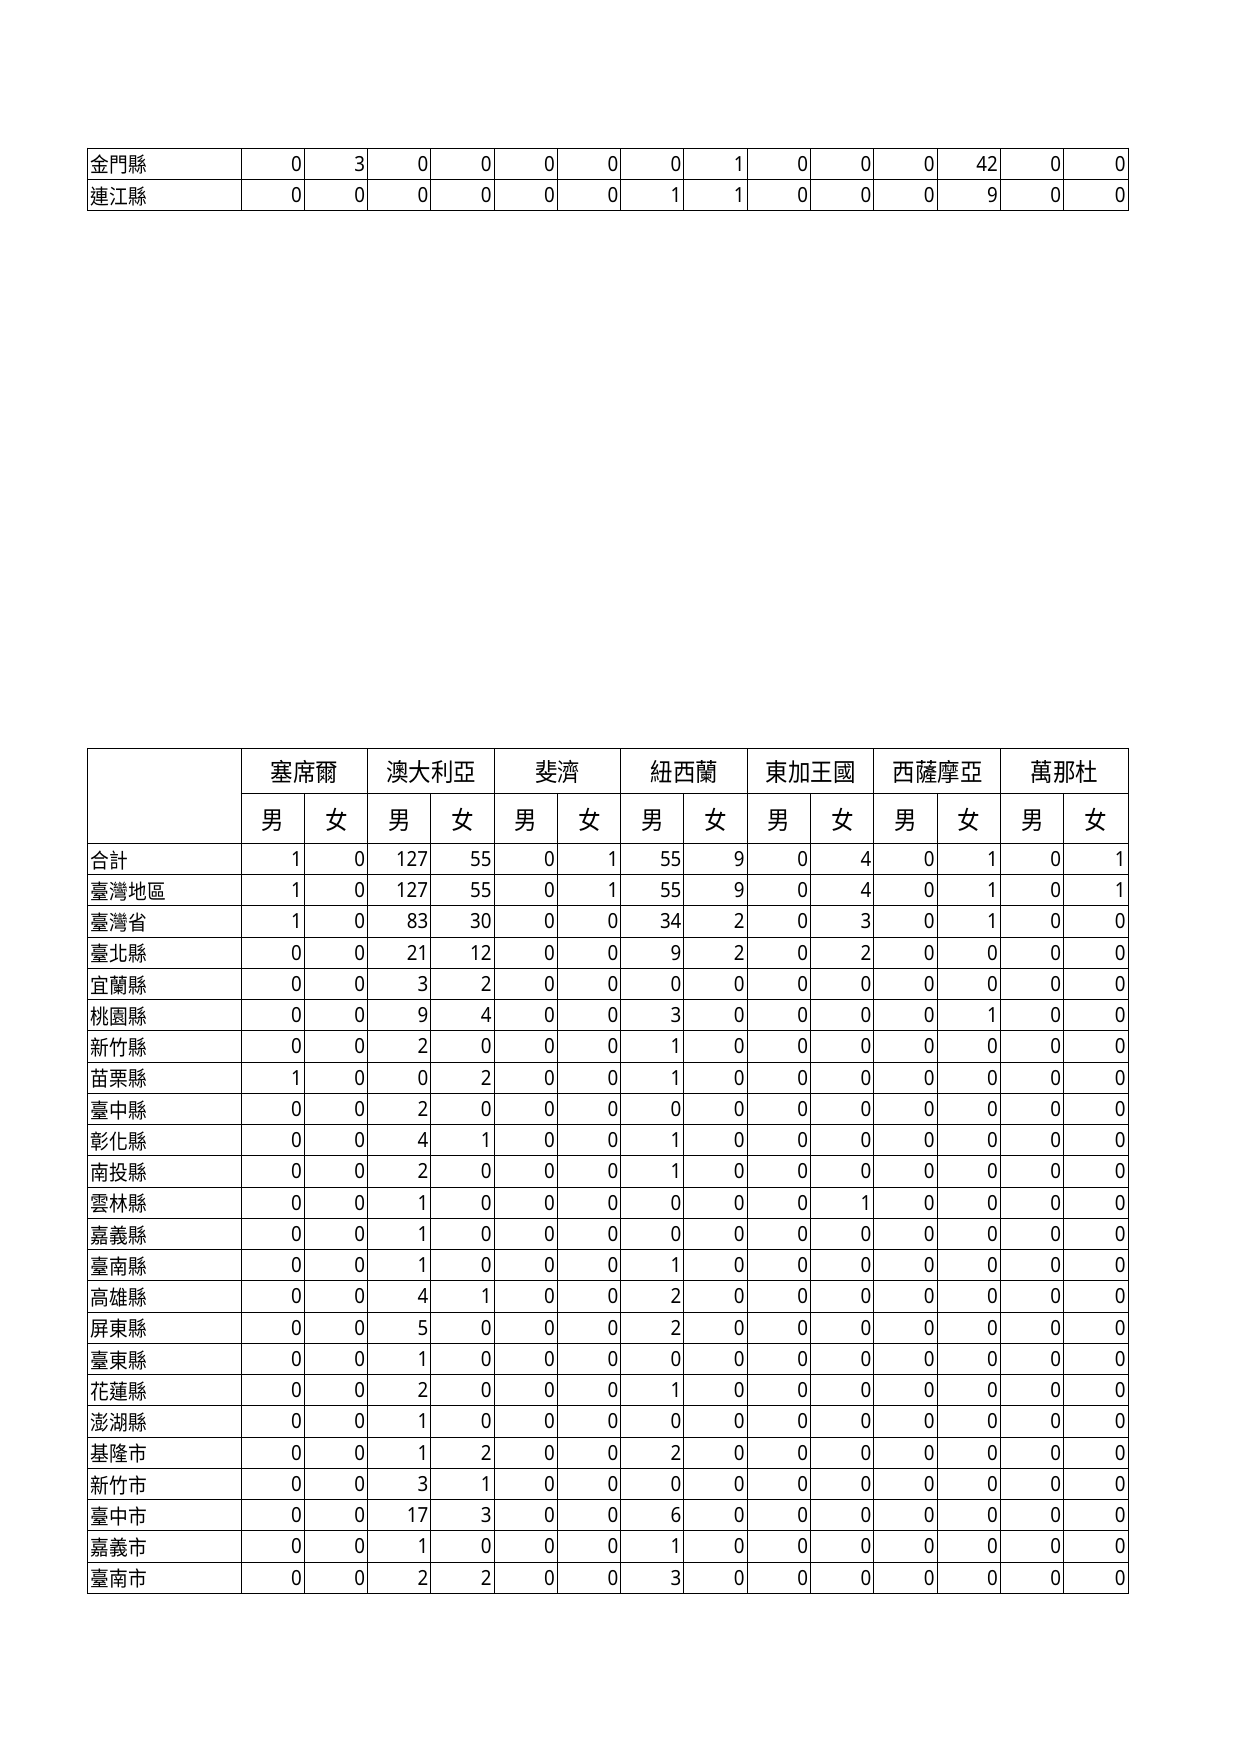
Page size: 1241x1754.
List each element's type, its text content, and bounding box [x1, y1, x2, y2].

table_cell 0 [1064, 1188, 1128, 1218]
table_cell 男 [748, 794, 810, 843]
table_cell 5 [368, 1313, 430, 1343]
table_cell 0 [495, 1375, 557, 1405]
table_cell 0 [748, 1438, 810, 1468]
table_cell 0 [811, 1281, 873, 1312]
table_cell 0 [1064, 1281, 1128, 1312]
table_cell 0 [874, 1219, 937, 1249]
table_cell 0 [305, 1063, 367, 1093]
table_cell 新竹縣 [88, 1031, 241, 1062]
table_cell 0 [684, 1406, 747, 1437]
table_cell 嘉義市 [88, 1531, 241, 1562]
table_cell 0 [431, 149, 494, 179]
table_cell 55 [431, 875, 494, 905]
table_cell 0 [684, 1563, 747, 1593]
table_cell 花蓮縣 [88, 1375, 241, 1405]
table_cell 0 [1001, 1469, 1063, 1499]
table_cell 0 [811, 1125, 873, 1155]
table_cell 1 [621, 1375, 683, 1405]
table_cell 0 [495, 1406, 557, 1437]
table_cell 0 [242, 1438, 304, 1468]
table_cell 1 [558, 844, 620, 874]
table_cell 1 [621, 1156, 683, 1187]
table_cell 2 [684, 938, 747, 968]
table_cell 0 [748, 1469, 810, 1499]
table_cell 0 [684, 1000, 747, 1030]
table_cell 1 [242, 906, 304, 937]
table_cell 9 [684, 844, 747, 874]
table_cell 0 [431, 1219, 494, 1249]
table_cell 0 [1064, 1313, 1128, 1343]
table_cell 1 [368, 1406, 430, 1437]
table_cell 0 [811, 1406, 873, 1437]
table_cell 0 [938, 1469, 1000, 1499]
table_cell 1 [558, 875, 620, 905]
table_cell 0 [242, 1344, 304, 1374]
table_cell 男 [1001, 794, 1063, 843]
table_cell 0 [684, 1313, 747, 1343]
table_cell 0 [621, 1094, 683, 1124]
table_cell 0 [1064, 969, 1128, 999]
table_cell 83 [368, 906, 430, 937]
table_cell 12 [431, 938, 494, 968]
table_cell 0 [874, 1250, 937, 1280]
table_cell 0 [1064, 1563, 1128, 1593]
table_header 西薩摩亞 [874, 749, 1000, 793]
table_cell 0 [874, 1281, 937, 1312]
table_cell 女 [811, 794, 873, 843]
table_cell 嘉義縣 [88, 1219, 241, 1249]
table_cell 1 [811, 1188, 873, 1218]
table_cell 0 [684, 1469, 747, 1499]
table_cell 臺中縣 [88, 1094, 241, 1124]
table_cell 女 [558, 794, 620, 843]
table_cell 0 [558, 1531, 620, 1562]
table_cell 0 [1001, 1531, 1063, 1562]
table_cell 1 [242, 1063, 304, 1093]
table_cell 0 [1001, 1031, 1063, 1062]
table_cell 0 [684, 1031, 747, 1062]
table_cell 0 [1001, 1281, 1063, 1312]
table_cell 1 [368, 1438, 430, 1468]
table_cell 2 [621, 1281, 683, 1312]
table_cell 0 [748, 1188, 810, 1218]
table_cell 0 [874, 1188, 937, 1218]
table_cell 0 [874, 1438, 937, 1468]
table_cell 0 [811, 1500, 873, 1530]
table_cell 0 [558, 1406, 620, 1437]
table_cell 0 [242, 1375, 304, 1405]
table_cell 0 [242, 149, 304, 179]
table_cell 0 [811, 1219, 873, 1249]
table_cell 0 [242, 1406, 304, 1437]
table_header 萬那杜 [1001, 749, 1128, 793]
table_cell 0 [305, 1563, 367, 1593]
table_cell 0 [938, 1563, 1000, 1593]
table_cell 0 [558, 1094, 620, 1124]
table_cell 女 [431, 794, 494, 843]
table_cell 男 [368, 794, 430, 843]
table_cell 0 [874, 1469, 937, 1499]
table_cell 0 [1064, 1344, 1128, 1374]
table_cell 0 [495, 969, 557, 999]
table_cell 1 [368, 1531, 430, 1562]
table_cell 0 [748, 906, 810, 937]
table_cell 0 [368, 149, 430, 179]
table_cell 2 [621, 1438, 683, 1468]
table_cell 0 [938, 1313, 1000, 1343]
table_cell 0 [495, 1063, 557, 1093]
table_cell 0 [495, 1563, 557, 1593]
table_cell 9 [684, 875, 747, 905]
table_cell 0 [242, 1469, 304, 1499]
table_cell 0 [305, 1250, 367, 1280]
table_cell 0 [495, 1469, 557, 1499]
table_cell 0 [431, 1406, 494, 1437]
table_cell 0 [938, 1156, 1000, 1187]
table_header 澳大利亞 [368, 749, 494, 793]
table_cell 0 [558, 1563, 620, 1593]
table_cell 1 [621, 1531, 683, 1562]
table_cell 0 [684, 1375, 747, 1405]
table_cell 4 [431, 1000, 494, 1030]
table_cell 0 [431, 1313, 494, 1343]
table_cell 臺中市 [88, 1500, 241, 1530]
table_cell 0 [1001, 844, 1063, 874]
table_cell 1 [1064, 875, 1128, 905]
table_cell 0 [305, 1375, 367, 1405]
table_cell 2 [811, 938, 873, 968]
table_cell 0 [748, 1500, 810, 1530]
table_cell 0 [1001, 1156, 1063, 1187]
table_cell 0 [242, 1156, 304, 1187]
table_cell 0 [558, 1000, 620, 1030]
table_cell 新竹市 [88, 1469, 241, 1499]
table_cell 0 [748, 1125, 810, 1155]
table_cell 2 [368, 1156, 430, 1187]
table_cell 0 [874, 149, 937, 179]
table_cell 0 [684, 1063, 747, 1093]
table_cell 0 [938, 938, 1000, 968]
table_cell 0 [305, 180, 367, 210]
table_cell 0 [368, 1063, 430, 1093]
table_cell 0 [748, 1031, 810, 1062]
table_cell 0 [938, 1188, 1000, 1218]
table_cell 4 [368, 1125, 430, 1155]
table_cell 男 [874, 794, 937, 843]
table_cell 0 [305, 844, 367, 874]
table_cell 0 [305, 1156, 367, 1187]
table_cell 127 [368, 875, 430, 905]
table_cell 0 [874, 1063, 937, 1093]
table_cell 0 [305, 906, 367, 937]
table_cell 1 [621, 180, 683, 210]
table_cell 0 [495, 875, 557, 905]
table_cell 0 [1001, 1094, 1063, 1124]
table_cell 55 [621, 844, 683, 874]
table_cell 0 [495, 1500, 557, 1530]
table_cell 0 [874, 1031, 937, 1062]
table_cell 0 [1064, 1500, 1128, 1530]
table_cell 55 [621, 875, 683, 905]
table_cell 0 [1064, 1063, 1128, 1093]
table_cell 0 [1064, 1031, 1128, 1062]
table_cell 0 [1001, 1438, 1063, 1468]
table_cell 0 [748, 1344, 810, 1374]
table_header 東加王國 [748, 749, 873, 793]
table_cell 3 [368, 969, 430, 999]
table_cell 0 [1001, 180, 1063, 210]
table_cell 0 [811, 1000, 873, 1030]
table_cell 0 [305, 1281, 367, 1312]
table_cell 0 [495, 1313, 557, 1343]
table_cell 0 [621, 1344, 683, 1374]
table_cell 0 [621, 1219, 683, 1249]
table_cell 0 [748, 1219, 810, 1249]
table_cell 0 [431, 1531, 494, 1562]
table_cell 基隆市 [88, 1438, 241, 1468]
table_cell 0 [938, 1344, 1000, 1374]
table_cell 0 [558, 1281, 620, 1312]
table_cell 0 [1001, 969, 1063, 999]
table_cell 2 [621, 1313, 683, 1343]
table_cell 1 [938, 1000, 1000, 1030]
table_cell 男 [495, 794, 557, 843]
table_cell 0 [305, 1500, 367, 1530]
table_cell 6 [621, 1500, 683, 1530]
table_cell 0 [938, 969, 1000, 999]
table_cell 0 [684, 1156, 747, 1187]
table_cell 0 [558, 938, 620, 968]
table_cell 0 [558, 1125, 620, 1155]
table_cell 男 [242, 794, 304, 843]
table_cell 0 [495, 1000, 557, 1030]
table_cell 2 [684, 906, 747, 937]
table_cell 0 [431, 1344, 494, 1374]
table_cell 0 [874, 1563, 937, 1593]
table_cell 0 [874, 1500, 937, 1530]
table_cell 30 [431, 906, 494, 937]
table_cell 4 [811, 875, 873, 905]
table_cell 9 [621, 938, 683, 968]
table_cell 42 [938, 149, 1000, 179]
table_cell 0 [305, 1000, 367, 1030]
table_cell 0 [495, 1531, 557, 1562]
table_cell 1 [621, 1125, 683, 1155]
table_cell 0 [811, 1344, 873, 1374]
table_cell 0 [811, 1156, 873, 1187]
table_cell 0 [748, 1406, 810, 1437]
table_cell 男 [621, 794, 683, 843]
table_cell 南投縣 [88, 1156, 241, 1187]
table_cell 0 [495, 1250, 557, 1280]
table_cell 1 [368, 1188, 430, 1218]
table_cell 0 [811, 969, 873, 999]
table_cell 女 [938, 794, 1000, 843]
table_cell 高雄縣 [88, 1281, 241, 1312]
table_cell 1 [431, 1125, 494, 1155]
table_cell 臺北縣 [88, 938, 241, 968]
table_cell 0 [242, 1500, 304, 1530]
table_cell 0 [748, 1563, 810, 1593]
table_cell 0 [558, 180, 620, 210]
table_cell 0 [242, 969, 304, 999]
table_cell 0 [1001, 1188, 1063, 1218]
table_cell 0 [558, 1188, 620, 1218]
table_cell 0 [874, 1313, 937, 1343]
table_cell 0 [748, 1156, 810, 1187]
table_cell 0 [431, 1156, 494, 1187]
table_cell 0 [748, 149, 810, 179]
table_cell 0 [748, 969, 810, 999]
table_cell 0 [748, 875, 810, 905]
table_cell 0 [242, 1031, 304, 1062]
table_cell 0 [811, 149, 873, 179]
table_cell 0 [748, 1375, 810, 1405]
table_cell 0 [1064, 1469, 1128, 1499]
table_cell 0 [305, 969, 367, 999]
table_cell 0 [242, 1281, 304, 1312]
table_cell 0 [305, 1031, 367, 1062]
table_cell 0 [684, 1281, 747, 1312]
table_cell 0 [874, 906, 937, 937]
table_cell 0 [938, 1438, 1000, 1468]
table_cell 0 [305, 1125, 367, 1155]
table_cell 雲林縣 [88, 1188, 241, 1218]
table_cell 宜蘭縣 [88, 969, 241, 999]
table_cell 2 [431, 1063, 494, 1093]
table_cell 3 [305, 149, 367, 179]
table_cell 臺南縣 [88, 1250, 241, 1280]
table_header 塞席爾 [242, 749, 367, 793]
table_cell 0 [558, 149, 620, 179]
table_cell 澎湖縣 [88, 1406, 241, 1437]
table_cell 0 [938, 1125, 1000, 1155]
table_cell 0 [1001, 1250, 1063, 1280]
table_cell 0 [684, 1344, 747, 1374]
table_cell 1 [1064, 844, 1128, 874]
table_cell 0 [938, 1500, 1000, 1530]
table_cell 0 [558, 969, 620, 999]
table_cell 桃園縣 [88, 1000, 241, 1030]
table_cell 0 [495, 1125, 557, 1155]
table_cell 0 [558, 1156, 620, 1187]
table_cell 0 [558, 1375, 620, 1405]
table_cell 0 [242, 1188, 304, 1218]
table_cell 17 [368, 1500, 430, 1530]
table_cell 金門縣 [88, 149, 241, 179]
table_cell 3 [621, 1000, 683, 1030]
table_cell 0 [1001, 1406, 1063, 1437]
table_cell 2 [368, 1375, 430, 1405]
table_cell 0 [684, 1219, 747, 1249]
table_cell 1 [938, 906, 1000, 937]
table_cell 55 [431, 844, 494, 874]
table_cell 0 [495, 1188, 557, 1218]
table_cell 0 [242, 1563, 304, 1593]
table_cell 0 [242, 1313, 304, 1343]
table_cell 0 [1001, 1313, 1063, 1343]
table_cell 0 [811, 1469, 873, 1499]
table_cell 21 [368, 938, 430, 968]
table_cell 臺東縣 [88, 1344, 241, 1374]
table_cell 臺灣地區 [88, 875, 241, 905]
table_cell 0 [874, 1406, 937, 1437]
table_cell 0 [874, 1344, 937, 1374]
table_cell 0 [1001, 1344, 1063, 1374]
table_cell 2 [431, 969, 494, 999]
table_cell 0 [368, 180, 430, 210]
table_cell 0 [495, 906, 557, 937]
table_cell 0 [684, 1094, 747, 1124]
table_cell 0 [305, 1313, 367, 1343]
table_cell 0 [874, 180, 937, 210]
table_cell 0 [1001, 938, 1063, 968]
table_cell 0 [242, 1531, 304, 1562]
table_cell 1 [938, 875, 1000, 905]
table_header 斐濟 [495, 749, 620, 793]
table_cell 0 [1001, 906, 1063, 937]
table_cell 0 [305, 1438, 367, 1468]
table_cell 0 [811, 1438, 873, 1468]
table_cell 0 [621, 1406, 683, 1437]
table_cell 0 [938, 1063, 1000, 1093]
table_cell 0 [242, 1219, 304, 1249]
table_cell 0 [621, 969, 683, 999]
table_cell 0 [938, 1375, 1000, 1405]
table_cell 127 [368, 844, 430, 874]
table_cell 0 [621, 1469, 683, 1499]
table_cell 0 [1064, 180, 1128, 210]
table_cell 0 [1064, 1406, 1128, 1437]
table_cell 0 [938, 1219, 1000, 1249]
table_cell 0 [305, 1094, 367, 1124]
table_cell 0 [938, 1281, 1000, 1312]
table_cell 0 [1064, 1000, 1128, 1030]
table_cell 0 [874, 844, 937, 874]
table_cell 0 [305, 875, 367, 905]
table_cell 0 [495, 149, 557, 179]
table_cell 0 [874, 1156, 937, 1187]
table_cell 0 [558, 1469, 620, 1499]
table_cell 0 [1064, 1094, 1128, 1124]
table_cell 2 [431, 1438, 494, 1468]
table_cell 0 [811, 1063, 873, 1093]
table_cell 0 [305, 938, 367, 968]
table_cell 3 [811, 906, 873, 937]
table_cell 0 [811, 180, 873, 210]
table_cell 0 [811, 1375, 873, 1405]
table_cell 0 [558, 1500, 620, 1530]
table_cell 0 [1064, 1375, 1128, 1405]
table_cell 0 [938, 1094, 1000, 1124]
table_cell 2 [368, 1094, 430, 1124]
table_cell 女 [684, 794, 747, 843]
table_cell 1 [368, 1219, 430, 1249]
table_cell 0 [242, 1125, 304, 1155]
table_cell 0 [938, 1406, 1000, 1437]
table_cell 0 [305, 1469, 367, 1499]
table_cell 0 [811, 1563, 873, 1593]
table_cell 0 [495, 1156, 557, 1187]
table_cell 0 [811, 1031, 873, 1062]
table_cell 0 [558, 1250, 620, 1280]
table_cell 0 [1001, 1500, 1063, 1530]
table_cell 屏東縣 [88, 1313, 241, 1343]
table_cell 0 [684, 1250, 747, 1280]
table_cell 1 [684, 180, 747, 210]
table_cell 0 [874, 875, 937, 905]
table_cell 0 [1001, 875, 1063, 905]
table_cell 0 [242, 180, 304, 210]
table_cell 0 [684, 1438, 747, 1468]
table_cell 0 [495, 1219, 557, 1249]
table_cell 0 [495, 1344, 557, 1374]
table_cell 0 [1001, 1063, 1063, 1093]
table_cell 0 [431, 1375, 494, 1405]
table_cell 0 [242, 1000, 304, 1030]
table_cell 9 [938, 180, 1000, 210]
table_cell 0 [305, 1188, 367, 1218]
table_cell 0 [495, 180, 557, 210]
table_cell 0 [811, 1250, 873, 1280]
table_cell 0 [1064, 1156, 1128, 1187]
table_cell 0 [558, 1344, 620, 1374]
table_cell 女 [1064, 794, 1128, 843]
table_cell 0 [558, 1063, 620, 1093]
table_cell 0 [431, 180, 494, 210]
table_cell 連江縣 [88, 180, 241, 210]
table_cell 0 [431, 1188, 494, 1218]
table_cell 0 [621, 149, 683, 179]
table_cell 0 [684, 1188, 747, 1218]
table_header 紐西蘭 [621, 749, 747, 793]
table_cell 3 [621, 1563, 683, 1593]
table_cell 0 [938, 1531, 1000, 1562]
table_cell 2 [368, 1563, 430, 1593]
table_cell 4 [368, 1281, 430, 1312]
table_cell 合計 [88, 844, 241, 874]
table_cell 0 [748, 1313, 810, 1343]
table_cell 0 [748, 1250, 810, 1280]
table_cell 3 [431, 1500, 494, 1530]
table_cell 女 [305, 794, 367, 843]
table_cell 0 [431, 1250, 494, 1280]
table_cell 0 [495, 938, 557, 968]
table_cell 1 [938, 844, 1000, 874]
table_cell 0 [748, 844, 810, 874]
table_cell 1 [431, 1281, 494, 1312]
table_cell 苗栗縣 [88, 1063, 241, 1093]
table_cell 1 [431, 1469, 494, 1499]
table_cell 0 [811, 1531, 873, 1562]
table_cell 0 [874, 938, 937, 968]
table_cell 0 [748, 1094, 810, 1124]
table_cell 0 [1001, 1125, 1063, 1155]
table_cell 0 [1064, 938, 1128, 968]
table_cell 0 [874, 1375, 937, 1405]
table_cell 0 [874, 1531, 937, 1562]
table_cell 0 [558, 1438, 620, 1468]
table_cell 2 [368, 1031, 430, 1062]
table_cell 0 [748, 1531, 810, 1562]
table_cell 0 [1064, 149, 1128, 179]
table_cell 1 [621, 1031, 683, 1062]
table_cell 0 [684, 1500, 747, 1530]
table_cell 0 [938, 1031, 1000, 1062]
table_cell 0 [1001, 1375, 1063, 1405]
table_cell 2 [431, 1563, 494, 1593]
table_cell 彰化縣 [88, 1125, 241, 1155]
table_cell 0 [242, 1094, 304, 1124]
table_cell 0 [495, 844, 557, 874]
table_cell 0 [558, 1031, 620, 1062]
table_cell 0 [1001, 1563, 1063, 1593]
table_cell 0 [1064, 906, 1128, 937]
table_cell 0 [242, 1250, 304, 1280]
table_header [88, 749, 241, 843]
table_cell 1 [621, 1250, 683, 1280]
table_cell 0 [748, 1000, 810, 1030]
table_cell 34 [621, 906, 683, 937]
table_cell 0 [748, 1281, 810, 1312]
table_cell 0 [684, 969, 747, 999]
table_cell 0 [748, 1063, 810, 1093]
table_cell 0 [874, 969, 937, 999]
table_cell 0 [495, 1281, 557, 1312]
table_cell 0 [874, 1094, 937, 1124]
table_cell 0 [495, 1438, 557, 1468]
table_cell 0 [431, 1094, 494, 1124]
table_cell 0 [684, 1531, 747, 1562]
table_cell 0 [305, 1219, 367, 1249]
table_cell 0 [811, 1094, 873, 1124]
table_cell 0 [305, 1406, 367, 1437]
table_cell 0 [684, 1125, 747, 1155]
table_cell 0 [1064, 1531, 1128, 1562]
table_cell 1 [684, 149, 747, 179]
table_cell 臺南市 [88, 1563, 241, 1593]
table_cell 0 [874, 1000, 937, 1030]
table_cell 0 [874, 1125, 937, 1155]
table_cell 3 [368, 1469, 430, 1499]
table_cell 1 [621, 1063, 683, 1093]
table_cell 0 [495, 1031, 557, 1062]
table_cell 0 [558, 1313, 620, 1343]
table_cell 0 [431, 1031, 494, 1062]
table_cell 0 [621, 1188, 683, 1218]
table_cell 0 [305, 1344, 367, 1374]
table_cell 4 [811, 844, 873, 874]
table_cell 1 [368, 1250, 430, 1280]
table_cell 0 [748, 180, 810, 210]
table_cell 0 [1001, 149, 1063, 179]
table_cell 0 [748, 938, 810, 968]
table_cell 0 [1064, 1438, 1128, 1468]
table_cell 0 [558, 1219, 620, 1249]
table_cell 0 [1064, 1125, 1128, 1155]
table_cell 0 [811, 1313, 873, 1343]
table_cell 0 [1001, 1000, 1063, 1030]
table_cell 臺灣省 [88, 906, 241, 937]
table_cell 0 [242, 938, 304, 968]
table_cell 1 [242, 844, 304, 874]
table_cell 0 [558, 906, 620, 937]
table_cell 0 [1001, 1219, 1063, 1249]
table_cell 1 [242, 875, 304, 905]
table_cell 0 [305, 1531, 367, 1562]
table_cell 0 [938, 1250, 1000, 1280]
table_cell 0 [495, 1094, 557, 1124]
table_cell 0 [1064, 1219, 1128, 1249]
table_cell 0 [1064, 1250, 1128, 1280]
table_cell 9 [368, 1000, 430, 1030]
table_cell 1 [368, 1344, 430, 1374]
